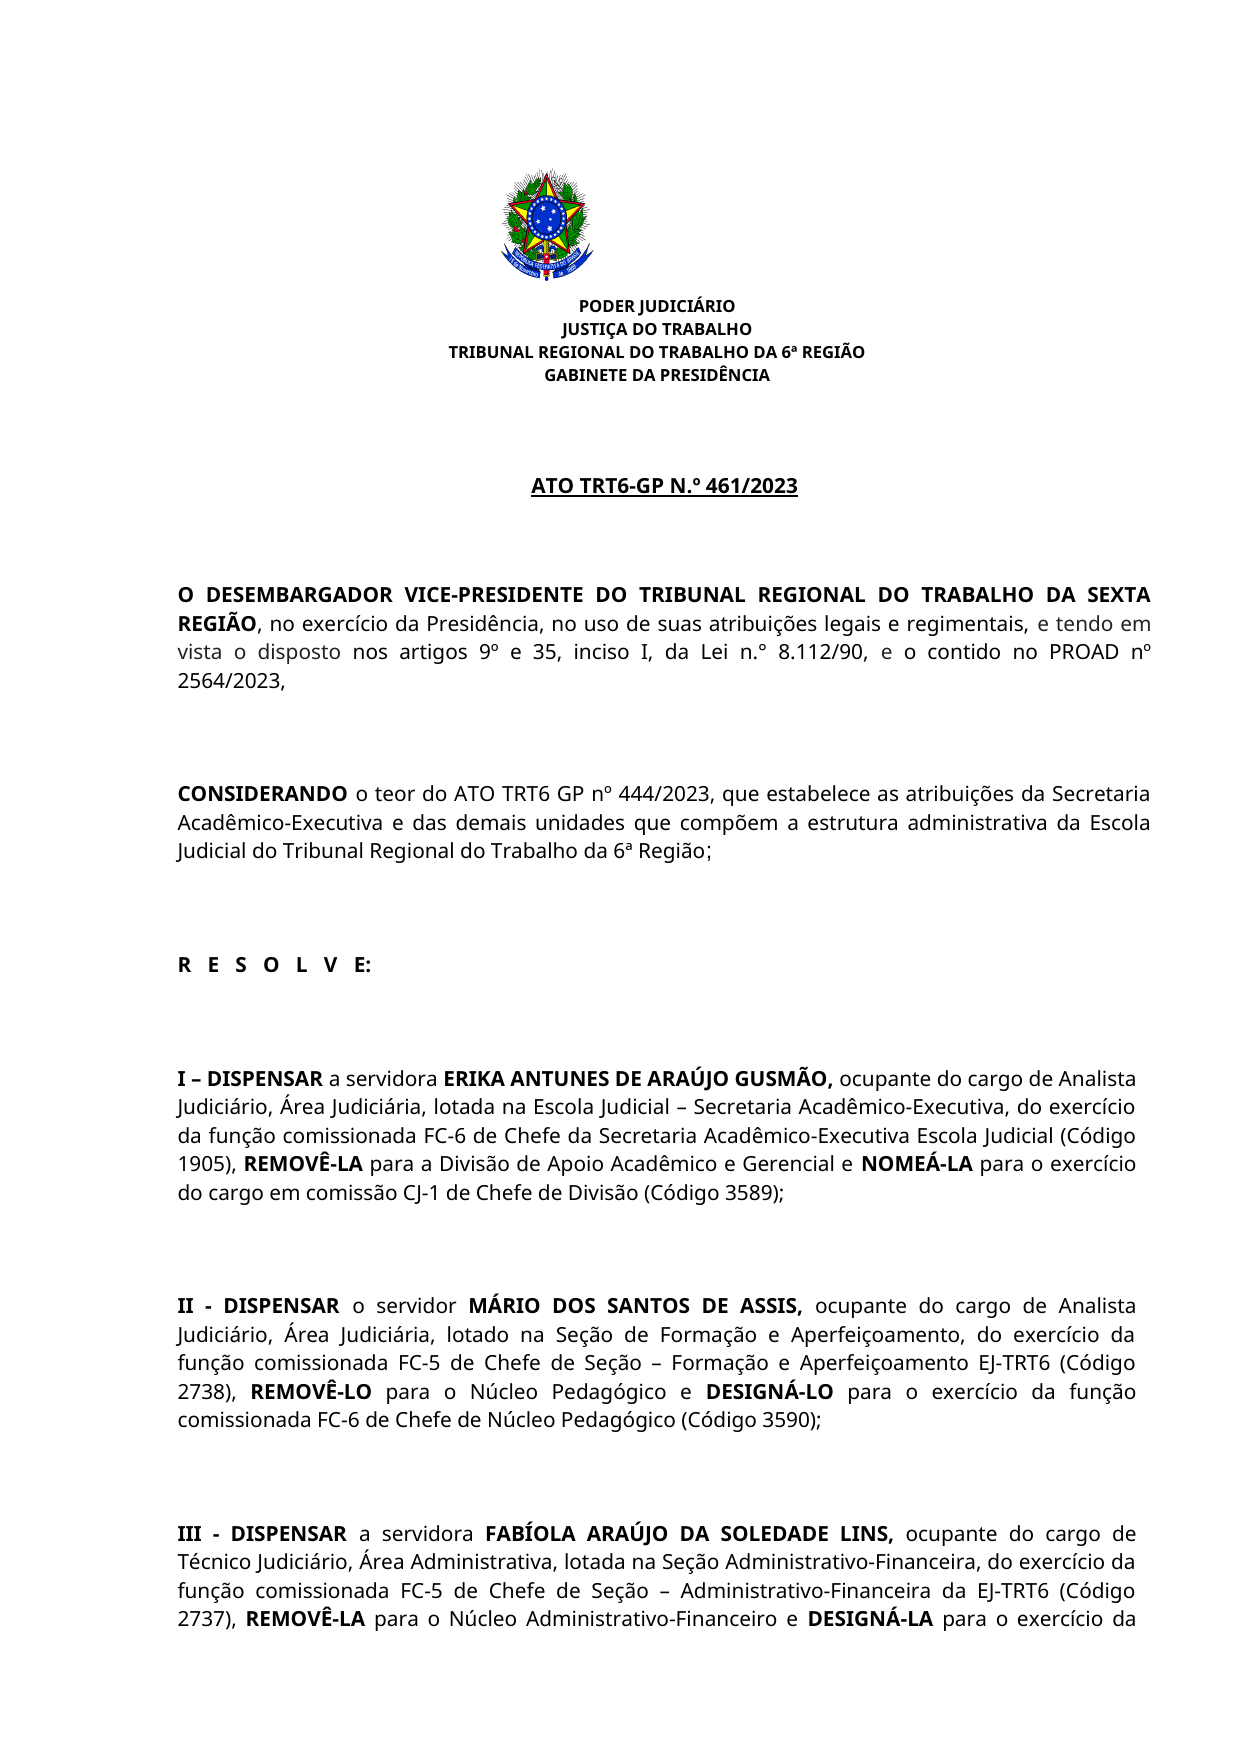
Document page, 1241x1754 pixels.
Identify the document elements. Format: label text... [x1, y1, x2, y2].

text TRIBUNAL REGIONAL DO TRABALHO DA 6ª REGIÃO [177, 341, 1137, 363]
text PODER JUDICIÁRIO [177, 295, 1137, 318]
text CONSIDERANDO o teor do ATO TRT6 GP nº 444/2023, que estabelece as atribuições da Secretaria Acadêmico-Executiva e das demais unidades que compõem a estrutura administrativa da Escola Judicial do Tribunal Regional do Trabalho da 6ª Região; [177, 779, 1152, 865]
text I – DISPENSAR a servidora ERIKA ANTUNES DE ARAÚJO GUSMÃO, ocupante do cargo de Analista Judiciário, Área Judiciária, lotada na Escola Judicial – Secretaria Acadêmico-Executiva, do exercício da função comissionada FC-6 de Chefe da Secretaria Acadêmico-Executiva Escola Judicial (Código 1905), REMOVÊ-LA para a Divisão de Apoio Acadêmico e Gerencial e NOMEÁ-LA para o exercício do cargo em comissão CJ-1 de Chefe de Divisão (Código 3589); [177, 1064, 1137, 1206]
text GABINETE DA PRESIDÊNCIA [177, 363, 1137, 386]
text O DESEMBARGADOR VICE-PRESIDENTE DO TRIBUNAL REGIONAL DO TRABALHO DA SEXTA REGIÃO, no exercício da Presidência, no uso de suas atribuições legais e regimentais, e tendo em vista o disposto nos artigos 9º e 35, inciso I, da Lei n.° 8.112/90, e o contido no PROAD nº 2564/2023, [177, 581, 1152, 694]
text JUSTIÇA DO TRABALHO [177, 318, 1137, 341]
text R E S O L V E: [177, 950, 1137, 979]
picture [496, 165, 596, 283]
text II - DISPENSAR o servidor MÁRIO DOS SANTOS DE ASSIS, ocupante do cargo de Analista Judiciário, Área Judiciária, lotado na Seção de Formação e Aperfeiçoamento, do exercício da função comissionada FC-5 de Chefe de Seção – Formação e Aperfeiçoamento EJ-TRT6 (Código 2738), REMOVÊ-LO para o Núcleo Pedagógico e DESIGNÁ-LO para o exercício da função comissionada FC-6 de Chefe de Núcleo Pedagógico (Código 3590); [177, 1291, 1137, 1434]
text III - DISPENSAR a servidora FABÍOLA ARAÚJO DA SOLEDADE LINS, ocupante do cargo de Técnico Judiciário, Área Administrativa, lotada na Seção Administrativo-Financeira, do exercício da função comissionada FC-5 de Chefe de Seção – Administrativo-Financeira da EJ-TRT6 (Código 2737), REMOVÊ-LA para o Núcleo Administrativo-Financeiro e DESIGNÁ-LA para o exercício da [177, 1519, 1137, 1633]
text ATO TRT6-GP N.º 461/2023 [177, 471, 1152, 500]
